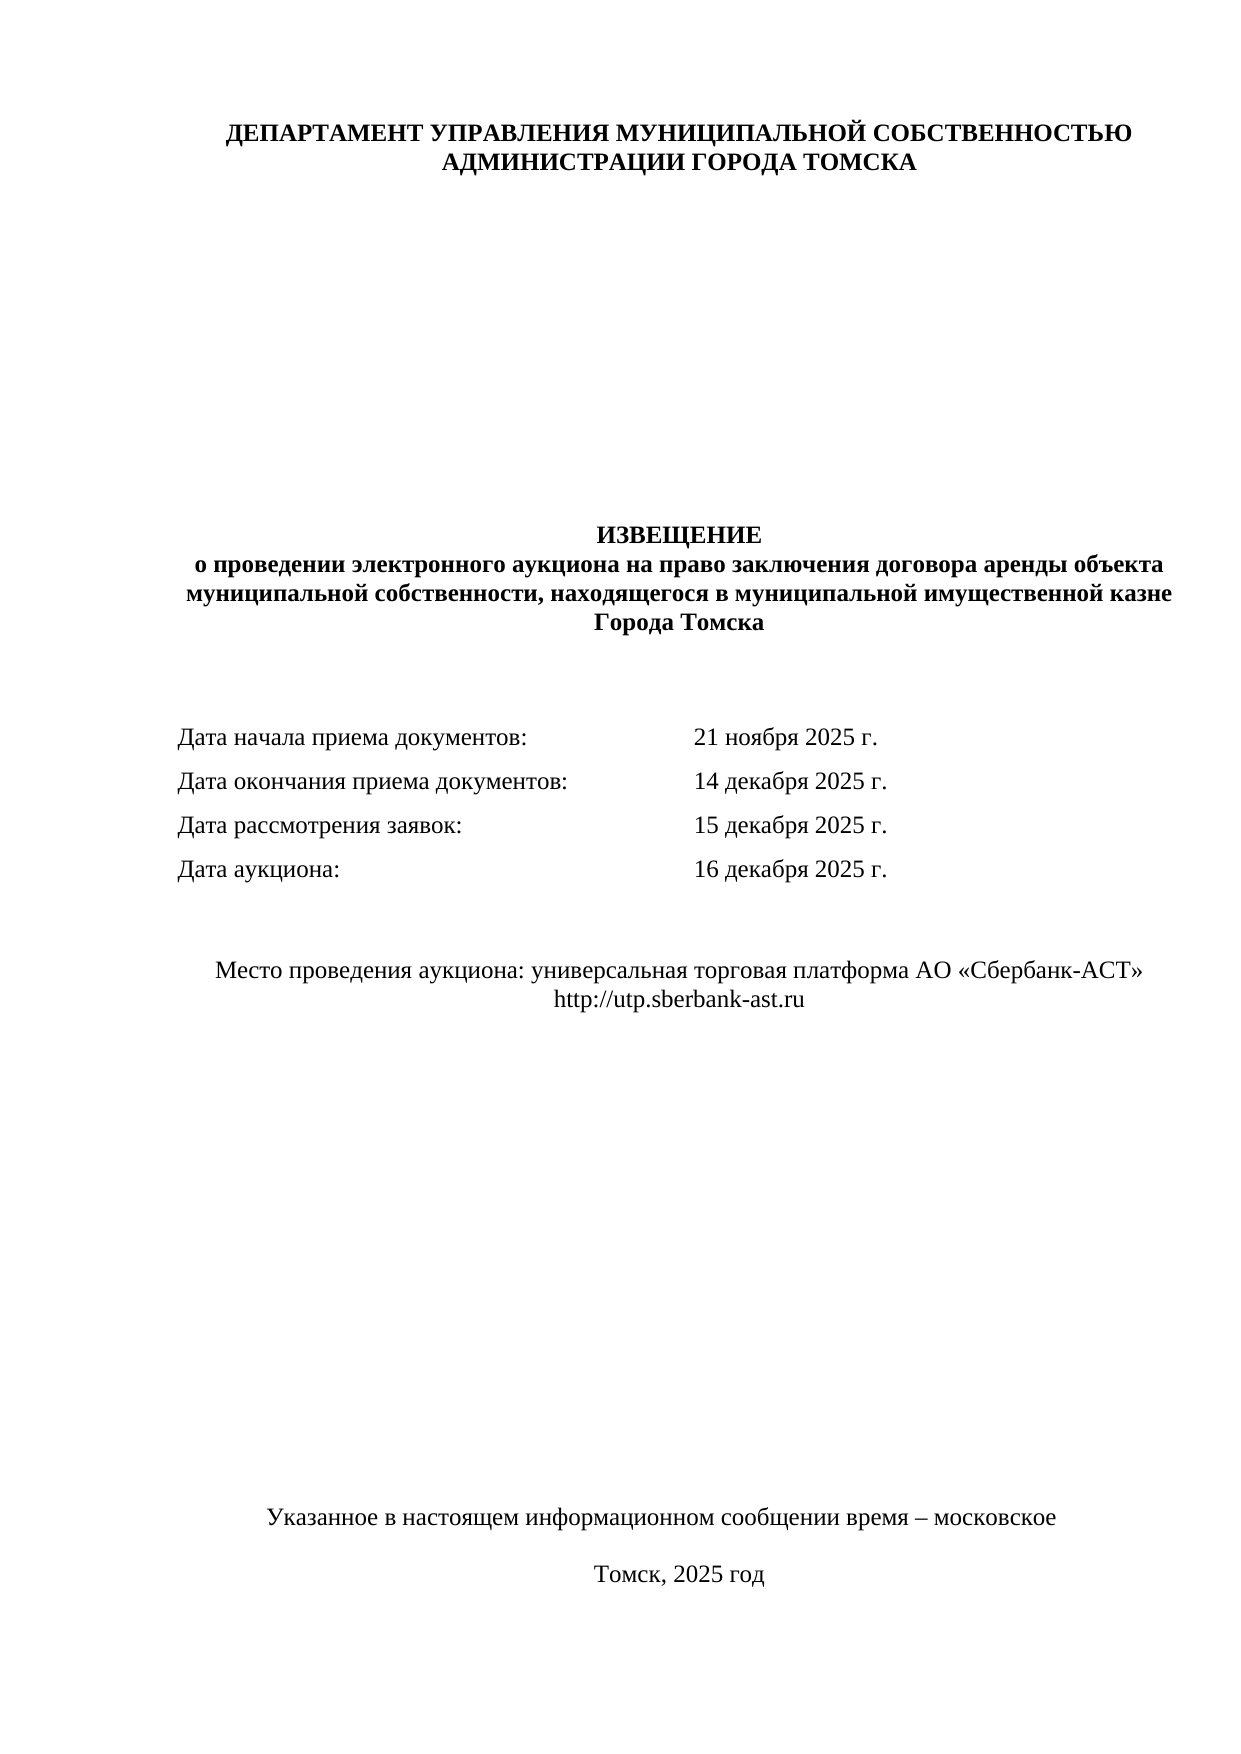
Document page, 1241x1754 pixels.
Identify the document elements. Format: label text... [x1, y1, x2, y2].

text Томск, 2025 год [177, 1559, 1181, 1588]
text о проведении электронного аукциона на право заключения договора аренды объекта муниципальной собственности, находящегося в муниципальной имущественной казне Города Томска [177, 549, 1181, 636]
text Место проведения аукциона: универсальная торговая платформа АО «Сбербанк-АСТ» http://utp.sberbank-ast.ru [177, 956, 1181, 1013]
text АДМИНИСТРАЦИИ ГОРОДА ТОМСКА [177, 147, 1181, 176]
text Дата окончания приема документов: 14 декабря 2025 г. [177, 766, 1175, 795]
text Указанное в настоящем информационном сообщении время – московское [177, 1502, 1181, 1531]
text ДЕПАРТАМЕНТ УПРАВЛЕНИЯ МУНИЦИПАЛЬНОЙ СОБСТВЕННОСТЬЮ [177, 118, 1181, 147]
text Дата начала приема документов: 21 ноября 2025 г. [177, 722, 1175, 751]
text Дата рассмотрения заявок: 15 декабря 2025 г. [177, 810, 1175, 839]
text ИЗВЕЩЕНИЕ [177, 521, 1181, 549]
text Дата аукциона: 16 декабря 2025 г. [177, 854, 1175, 883]
